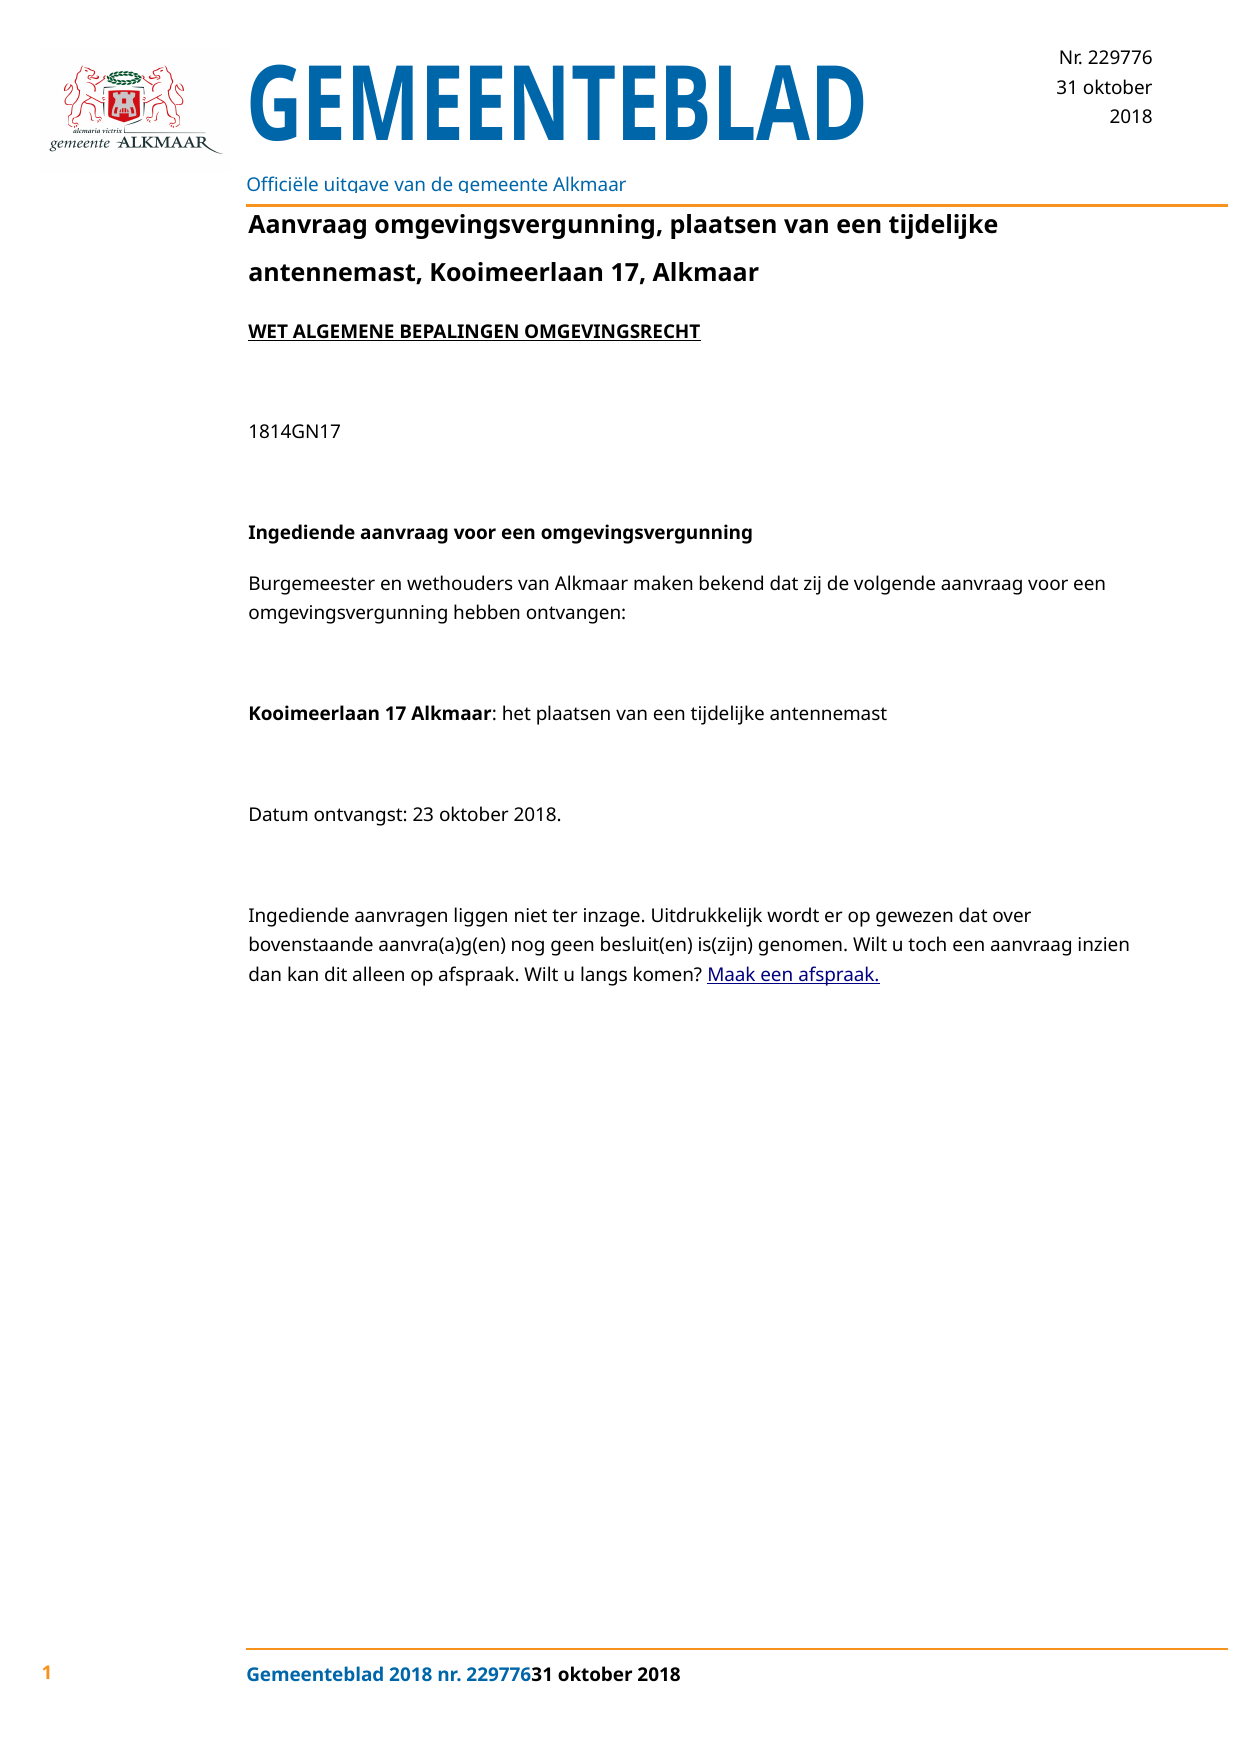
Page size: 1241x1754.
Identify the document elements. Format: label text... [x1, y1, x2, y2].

text 1814GN17 [248, 419, 1152, 444]
text Ingediende aanvragen liggen niet ter inzage. Uitdrukkelijk wordt er op gewezen dat over bovenstaande aanvra(a)g(en) nog geen besluit(en) is(zijn) genomen. Wilt u toch een aanvraag inzien dan kan dit alleen op afspraak. Wilt u langs komen? Maak een afspraak. [248, 902, 1152, 987]
picture [41, 47, 231, 172]
text Kooimeerlaan 17 Alkmaar: het plaatsen van een tijdelijke antennemast [248, 700, 1152, 726]
text Ingediende aanvraag voor een omgevingsvergunning [248, 519, 1152, 545]
text WET ALGEMENE BEPALINGEN OMGEVINGSRECHT [248, 318, 1152, 344]
text Aanvraag omgevingsvergunning, plaatsen van een tijdelijke antennemast, Kooimeerlaan 17, Alkmaar [248, 207, 1152, 288]
text Datum ontvangst: 23 oktober 2018. [248, 801, 1152, 827]
text Burgemeester en wethouders van Alkmaar maken bekend dat zij de volgende aanvraag voor een omgevingsvergunning hebben ontvangen: [248, 570, 1152, 625]
